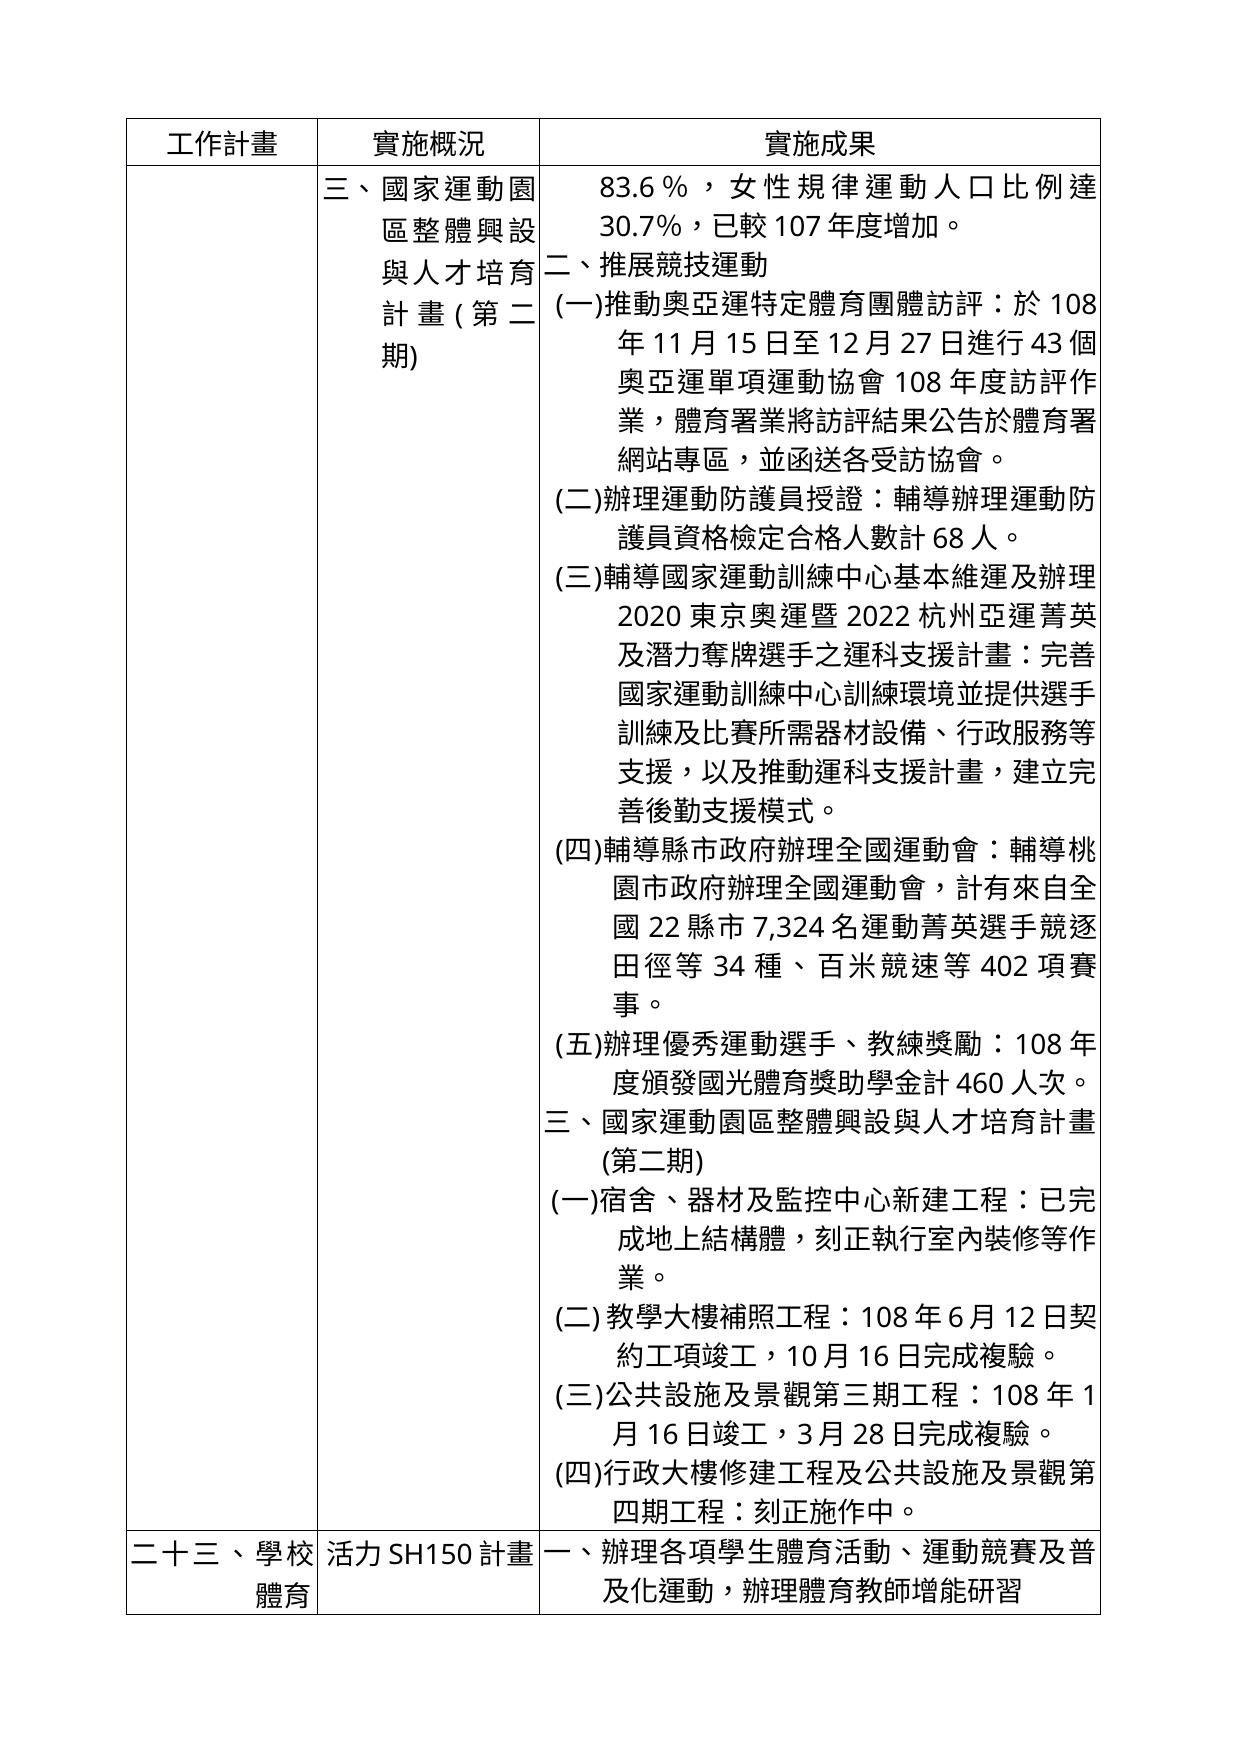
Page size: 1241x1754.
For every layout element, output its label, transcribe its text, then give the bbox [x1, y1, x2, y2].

table_header 實施概況 [318, 119, 539, 165]
table_cell 二十三、學校體育 [127, 1531, 317, 1614]
table_cell 83.6％，女性規律運動人口比例達30.7％，已較107年度增加。 二、推展競技運動 (一)推動奧亞運特定體育團體訪評：於108年11月15日至12月27日進行43個奧亞運單項運動協會108年度訪評作業，體育署業將訪評結果公告於體育署網站專區，並函送各受訪協會。 (二)辦理運動防護員授證：輔導辦理運動防護員資格檢定合格人數計68人。 (三)輔導國家運動訓練中心基本維運及辦理2020東京奧運暨2022杭州亞運菁英及潛力奪牌選手之運科支援計畫：完善國家運動訓練中心訓練環境並提供選手訓練及比賽所需器材設備、行政服務等支援，以及推動運科支援計畫，建立完善後勤支援模式。 (四)輔導縣市政府辦理全國運動會：輔導桃園市政府辦理全國運動會，計有來自全國22縣市7,324名運動菁英選手競逐田徑等34種、百米競速等402項賽事。 (五)辦理優秀運動選手、教練獎勵：108年度頒發國光體育獎助學金計460人次。 三、國家運動園區整體興設與人才培育計畫(第二期) (一)宿舍、器材及監控中心新建工程：已完成地上結構體，刻正執行室內裝修等作業。 (二) 教學大樓補照工程：108年6月12日契約工項竣工，10月16日完成複驗。 (三)公共設施及景觀第三期工程：108年1月16日竣工，3月28日完成複驗。 (四)行政大樓修建工程及公共設施及景觀第四期工程：刻正施作中。 [540, 166, 1100, 1530]
table_cell 活力SH150計畫 [318, 1531, 539, 1614]
table_cell 運動i臺灣計畫 推展競技運動 國家運動園區整體興設與人才培育計畫(第二期) [318, 166, 539, 1530]
table_header 工作計畫 [127, 119, 317, 165]
table_cell 一、辦理各項學生體育活動、運動競賽及普及化運動，辦理體育教師增能研習 [540, 1531, 1100, 1614]
table_cell [127, 166, 317, 1530]
table_header 實施成果 [540, 119, 1100, 165]
